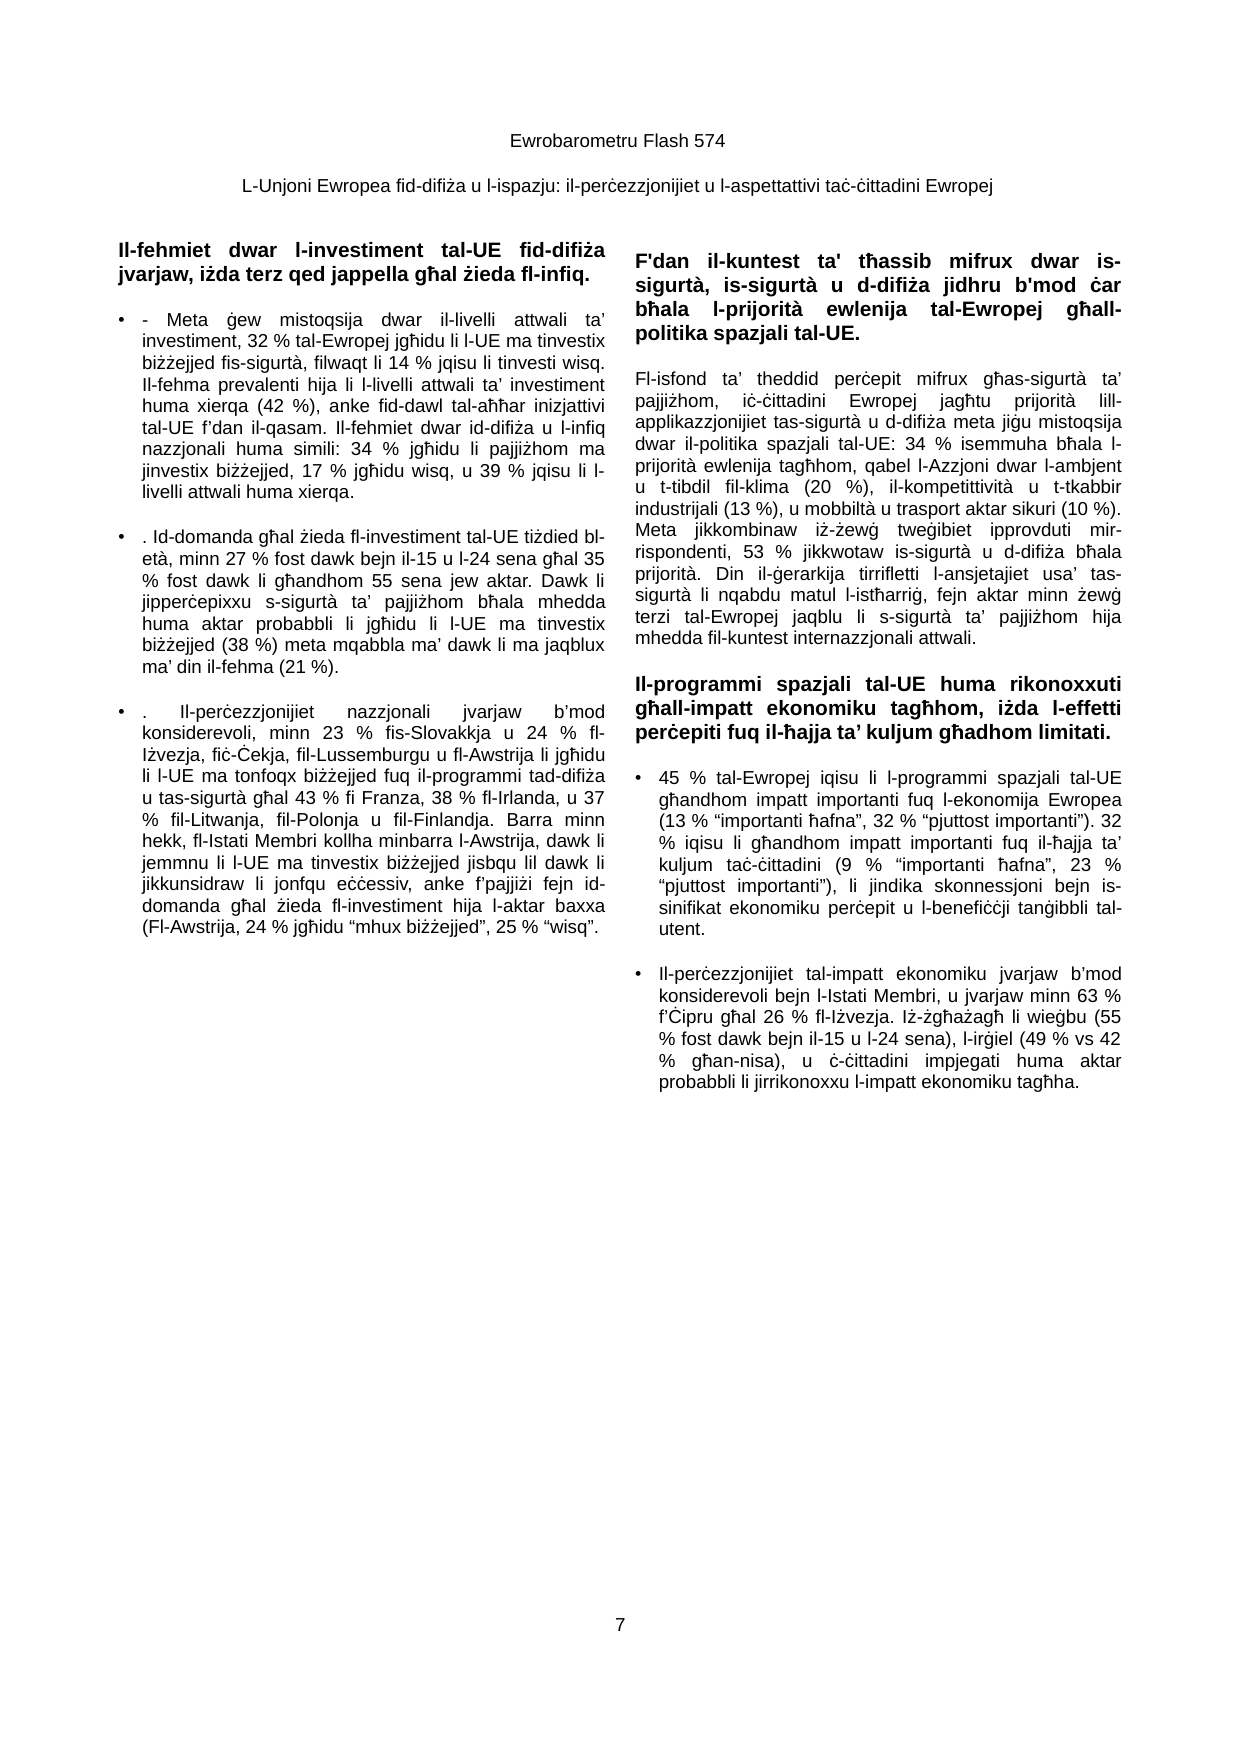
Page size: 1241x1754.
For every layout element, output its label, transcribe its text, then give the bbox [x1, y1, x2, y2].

text Fl-isfond ta’ theddid perċepit mifrux għas-sigurtà ta’ pajjiżhom, iċ-ċittadini Ewropej jagħtu prijorità lill-applikazzjonijiet tas-sigurtà u d-difiża meta jiġu mistoqsija dwar il-politika spazjali tal-UE: 34 % isemmuha bħala l-prijorità ewlenija tagħhom, qabel l-Azzjoni dwar l-ambjent u t-tibdil fil-klima (20 %), il-kompetittività u t-tkabbir industrijali (13 %), u mobbiltà u trasport aktar sikuri (10 %). Meta jikkombinaw iż-żewġ tweġibiet ipprovduti mir-rispondenti, 53 % jikkwotaw is-sigurtà u d-difiża bħala prijorità. Din il-ġerarkija tirrifletti l-ansjetajiet usa’ tas-sigurtà li nqabdu matul l-istħarriġ, fejn aktar minn żewġ terzi tal-Ewropej jaqblu li s-sigurtà ta’ pajjiżhom hija mhedda fil-kuntest internazzjonali attwali. [635, 368, 1122, 648]
text F'dan il-kuntest ta' tħassib mifrux dwar is-sigurtà, is-sigurtà u d-difiża jidhru b'mod ċar bħala l-prijorità ewlenija tal-Ewropej għall-politika spazjali tal-UE. [635, 249, 1122, 345]
list - Meta ġew mistoqsija dwar il-livelli attwali ta’ investiment, 32 % tal-Ewropej jgħidu li l-UE ma tinvestix biżżejjed fis-sigurtà, filwaqt li 14 % jqisu li tinvesti wisq. Il-fehma prevalenti hija li l-livelli attwali ta’ investiment huma xierqa (42 %), anke fid-dawl tal-aħħar inizjattivi tal-UE f’dan il-qasam. Il-fehmiet dwar id-difiża u l-infiq nazzjonali huma simili: 34 % jgħidu li pajjiżhom ma jinvestix biżżejjed, 17 % jgħidu wisq, u 39 % jqisu li l-livelli attwali huma xierqa. [118, 309, 605, 503]
list . Id-domanda għal żieda fl-investiment tal-UE tiżdied bl-età, minn 27 % fost dawk bejn il-15 u l-24 sena għal 35 % fost dawk li għandhom 55 sena jew aktar. Dawk li jipperċepixxu s-sigurtà ta’ pajjiżhom bħala mhedda huma aktar probabbli li jgħidu li l-UE ma tinvestix biżżejjed (38 %) meta mqabbla ma’ dawk li ma jaqblux ma’ din il-fehma (21 %). [118, 526, 605, 677]
list Il-perċezzjonijiet tal-impatt ekonomiku jvarjaw b’mod konsiderevoli bejn l-Istati Membri, u jvarjaw minn 63 % f’Ċipru għal 26 % fl-Iżvezja. Iż-żgħażagħ li wieġbu (55 % fost dawk bejn il-15 u l-24 sena), l-irġiel (49 % vs 42 % għan-nisa), u ċ-ċittadini impjegati huma aktar probabbli li jirrikonoxxu l-impatt ekonomiku tagħha. [635, 963, 1122, 1092]
text Il-fehmiet dwar l-investiment tal-UE fid-difiża jvarjaw, iżda terz qed jappella għal żieda fl-infiq. [118, 237, 605, 285]
list 45 % tal-Ewropej iqisu li l-programmi spazjali tal-UE għandhom impatt importanti fuq l-ekonomija Ewropea (13 % “importanti ħafna”, 32 % “pjuttost importanti”). 32 % iqisu li għandhom impatt importanti fuq il-ħajja ta’ kuljum taċ-ċittadini (9 % “importanti ħafna”, 23 % “pjuttost importanti”), li jindika skonnessjoni bejn is-sinifikat ekonomiku perċepit u l-benefiċċji tanġibbli tal-utent. [635, 767, 1122, 940]
text Il-programmi spazjali tal-UE huma rikonoxxuti għall-impatt ekonomiku tagħhom, iżda l-effetti perċepiti fuq il-ħajja ta’ kuljum għadhom limitati. [635, 672, 1122, 744]
list . Il-perċezzjonijiet nazzjonali jvarjaw b’mod konsiderevoli, minn 23 % fis-Slovakkja u 24 % fl-Iżvezja, fiċ-Ċekja, fil-Lussemburgu u fl-Awstrija li jgħidu li l-UE ma tonfoqx biżżejjed fuq il-programmi tad-difiża u tas-sigurtà għal 43 % fi Franza, 38 % fl-Irlanda, u 37 % fil-Litwanja, fil-Polonja u fil-Finlandja. Barra minn hekk, fl-Istati Membri kollha minbarra l-Awstrija, dawk li jemmnu li l-UE ma tinvestix biżżejjed jisbqu lil dawk li jikkunsidraw li jonfqu eċċessiv, anke f’pajjiżi fejn id-domanda għal żieda fl-investiment hija l-aktar baxxa (Fl-Awstrija, 24 % jgħidu “mhux biżżejjed”, 25 % “wisq”. [118, 701, 605, 938]
